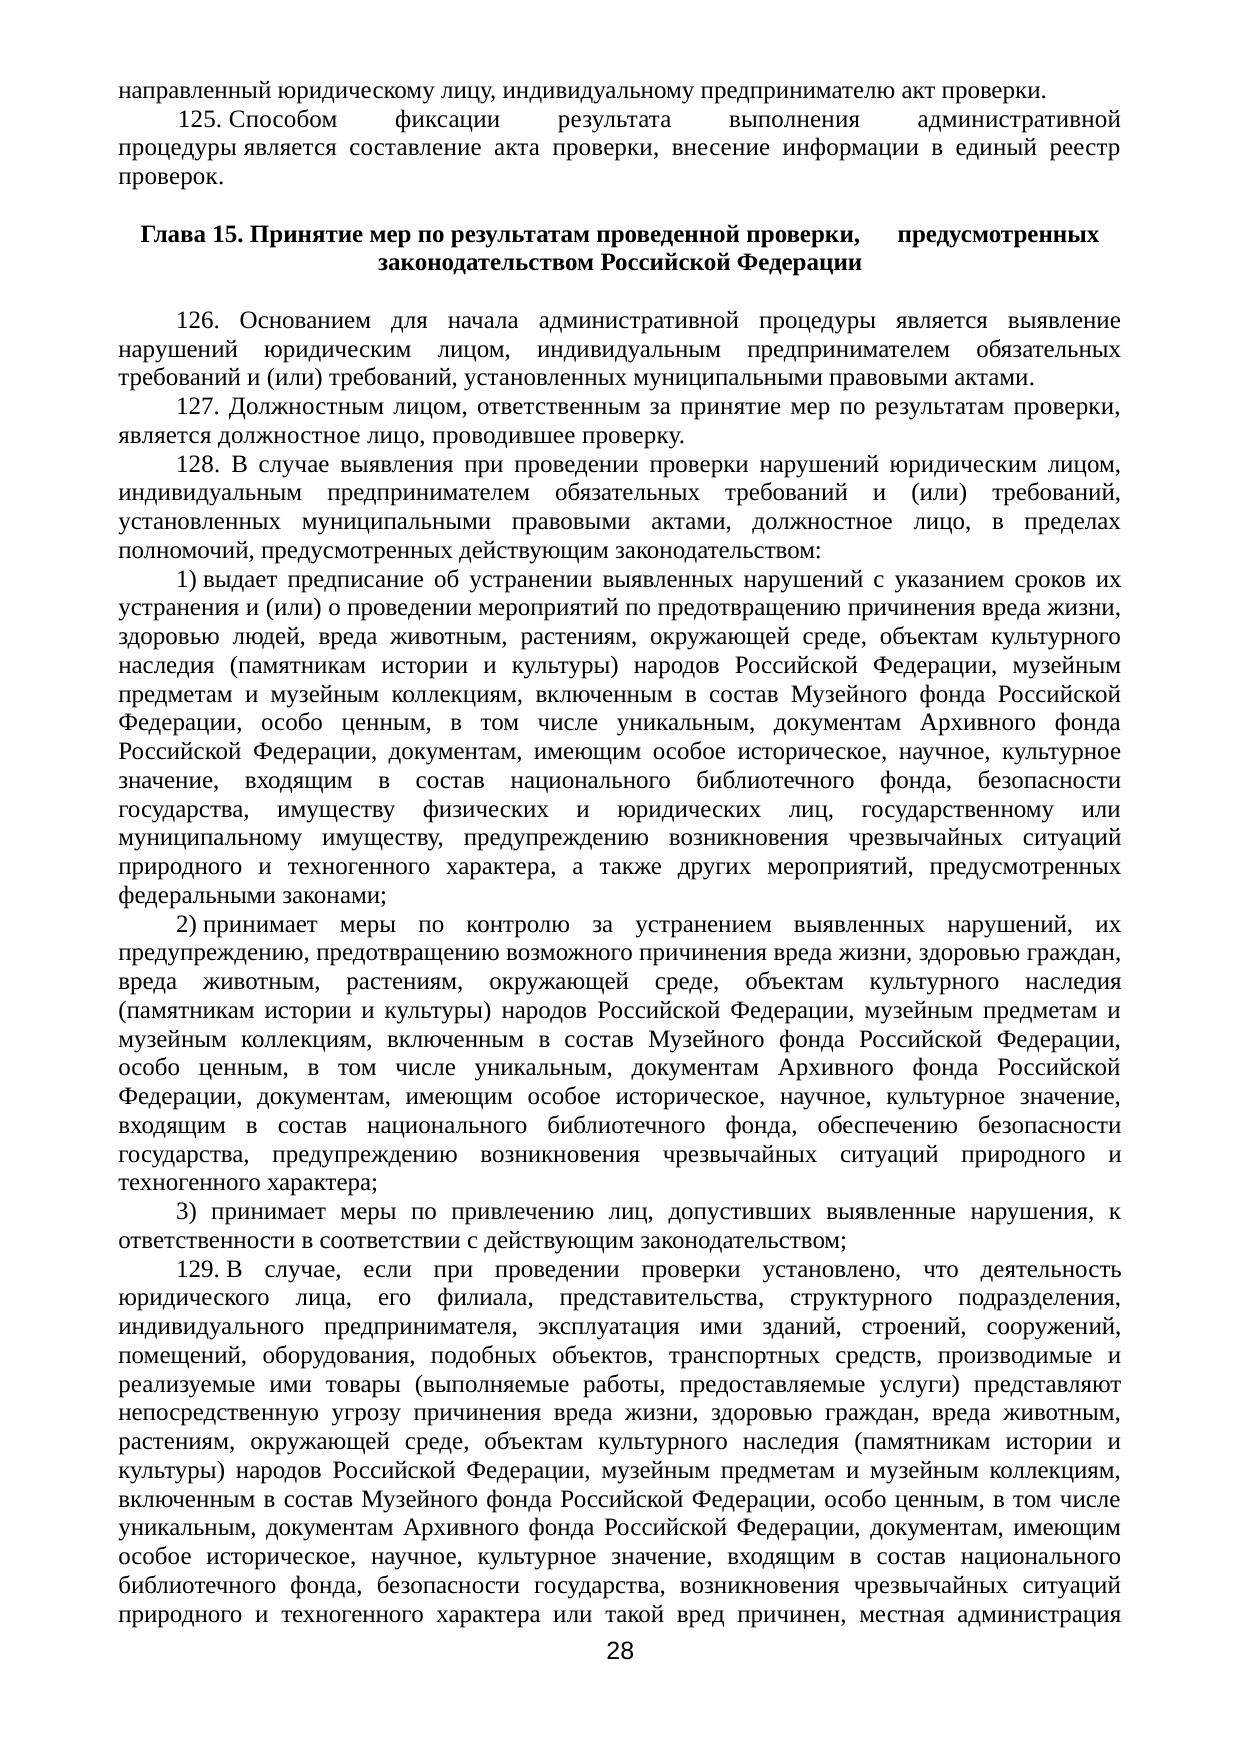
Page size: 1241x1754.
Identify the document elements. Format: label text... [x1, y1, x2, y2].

text 2) принимает меры по контролю за устранением выявленных нарушений, их предупреждению, предотвращению возможного причинения вреда жизни, здоровью граждан, вреда животным, растениям, окружающей среде, объектам культурного наследия (памятникам истории и культуры) народов Российской Федерации, музейным предметам и музейным коллекциям, включенным в состав Музейного фонда Российской Федерации, особо ценным, в том числе уникальным, документам Архивного фонда Российской Федерации, документам, имеющим особое историческое, научное, культурное значение, входящим в состав национального библиотечного фонда, обеспечению безопасности государства, предупреждению возникновения чрезвычайных ситуаций природного и техногенного характера; [118, 909, 1122, 1196]
text 3) принимает меры по привлечению лиц, допустивших выявленные нарушения, к ответственности в соответствии с действующим законодательством; [118, 1196, 1122, 1254]
text 126. Основанием для начала административной процедуры является выявление нарушений юридическим лицом, индивидуальным предпринимателем обязательных требований и (или) требований, установленных муниципальными правовыми актами. [118, 305, 1122, 391]
text 129. В случае, если при проведении проверки установлено, что деятельность юридического лица, его филиала, представительства, структурного подразделения, индивидуального предпринимателя, эксплуатация ими зданий, строений, сооружений, помещений, оборудования, подобных объектов, транспортных средств, производимые и реализуемые ими товары (выполняемые работы, предоставляемые услуги) представляют непосредственную угрозу причинения вреда жизни, здоровью граждан, вреда животным, растениям, окружающей среде, объектам культурного наследия (памятникам истории и культуры) народов Российской Федерации, музейным предметам и музейным коллекциям, включенным в состав Музейного фонда Российской Федерации, особо ценным, в том числе уникальным, документам Архивного фонда Российской Федерации, документам, имеющим особое историческое, научное, культурное значение, входящим в состав национального библиотечного фонда, безопасности государства, возникновения чрезвычайных ситуаций природного и техногенного характера или такой вред причинен, местная администрация [118, 1254, 1122, 1627]
text 128. В случае выявления при проведении проверки нарушений юридическим лицом, индивидуальным предпринимателем обязательных требований и (или) требований, установленных муниципальными правовыми актами, должностное лицо, в пределах полномочий, предусмотренных действующим законодательством: [118, 449, 1122, 564]
text 1) выдает предписание об устранении выявленных нарушений с указанием сроков их устранения и (или) о проведении мероприятий по предотвращению причинения вреда жизни, здоровью людей, вреда животным, растениям, окружающей среде, объектам культурного наследия (памятникам истории и культуры) народов Российской Федерации, музейным предметам и музейным коллекциям, включенным в состав Музейного фонда Российской Федерации, особо ценным, в том числе уникальным, документам Архивного фонда Российской Федерации, документам, имеющим особое историческое, научное, культурное значение, входящим в состав национального библиотечного фонда, безопасности государства, имуществу физических и юридических лиц, государственному или муниципальному имуществу, предупреждению возникновения чрезвычайных ситуаций природного и техногенного характера, а также других мероприятий, предусмотренных федеральными законами; [118, 564, 1122, 909]
text 125. Способом фиксации результата выполнения административной процедуры является составление акта проверки, внесение информации в единый реестр проверок. [118, 104, 1122, 190]
text направленный юридическому лицу, индивидуальному предпринимателю акт проверки. [118, 75, 1122, 104]
text 127. Должностным лицом, ответственным за принятие мер по результатам проверки, является должностное лицо, проводившее проверку. [118, 391, 1122, 449]
list Глава 15. Принятие мер по результатам проведенной проверки, предусмотренных законодательством Российской Федерации [118, 219, 1122, 276]
